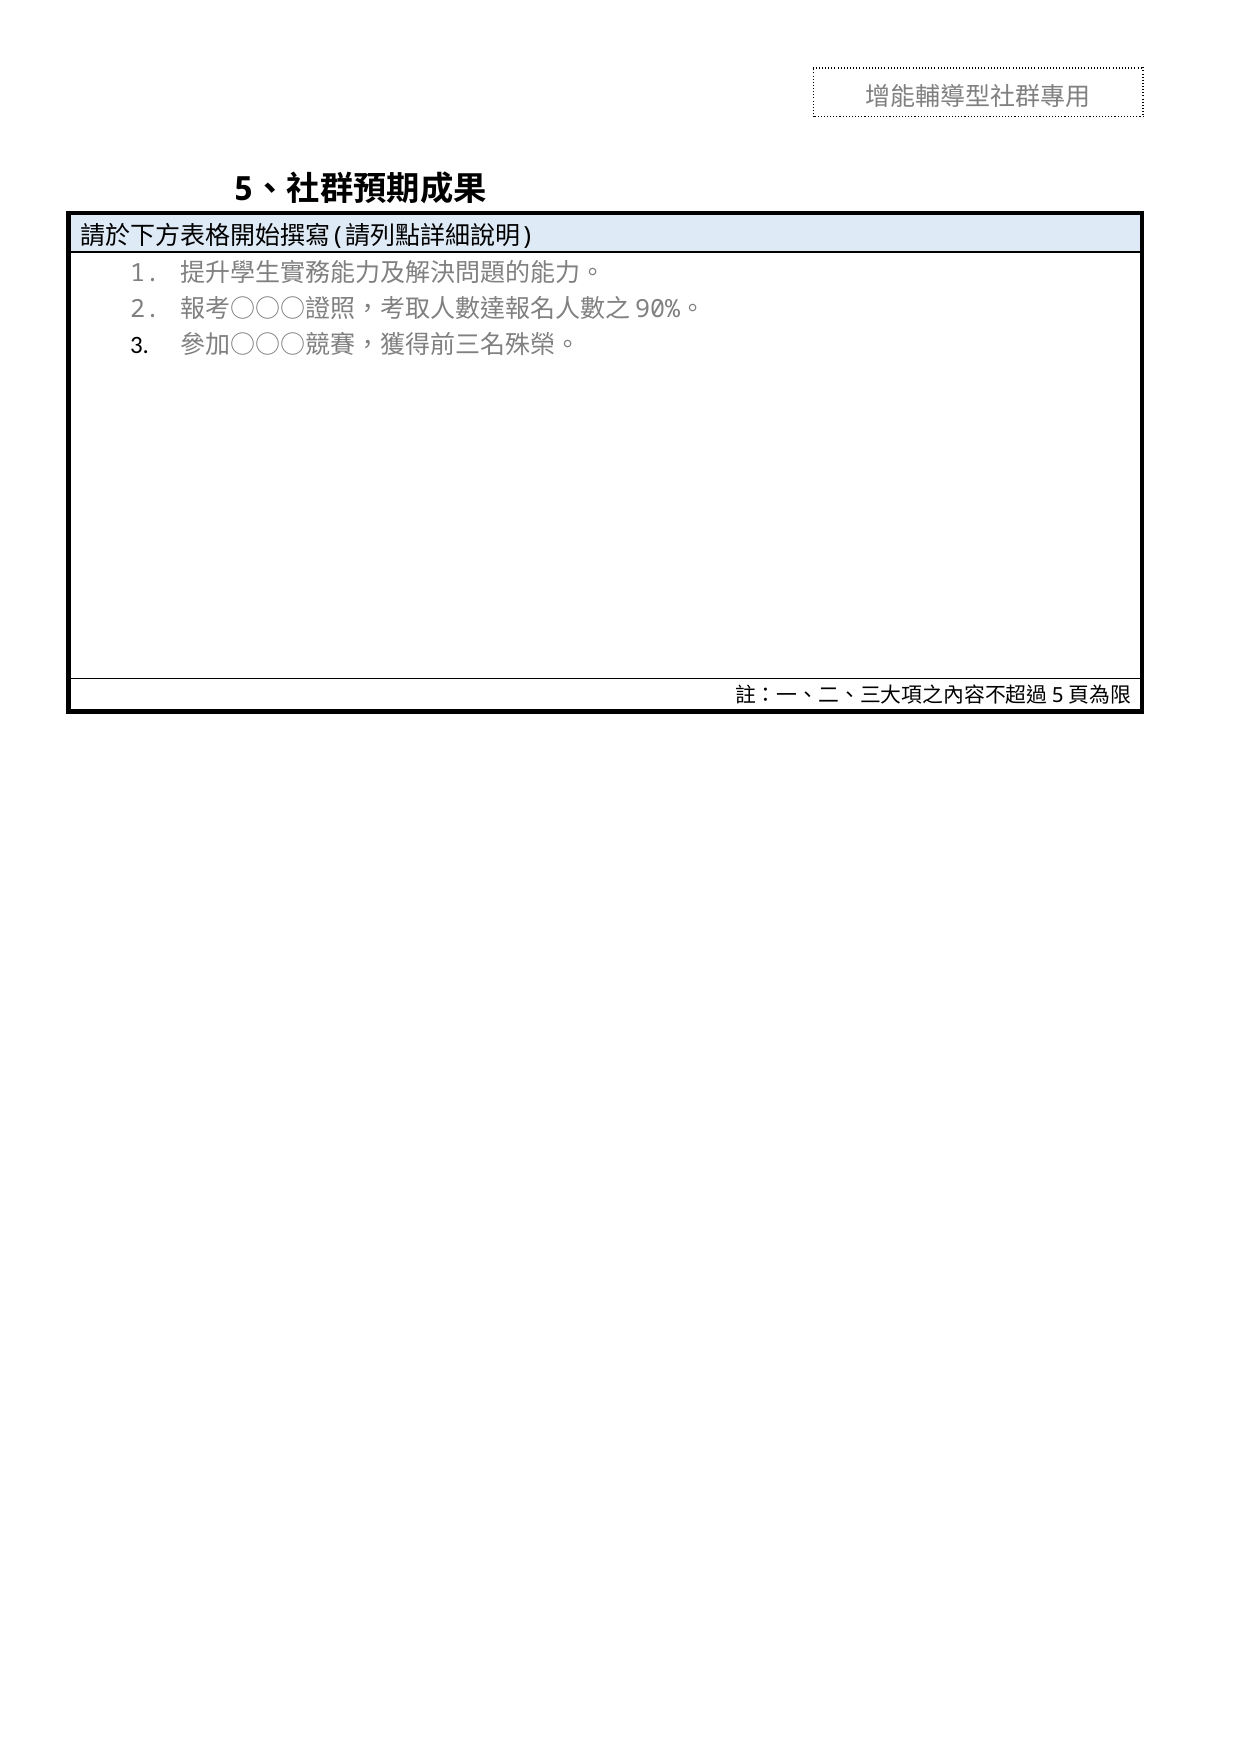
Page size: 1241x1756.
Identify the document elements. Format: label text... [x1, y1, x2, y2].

list 社群預期成果 [233, 162, 1205, 211]
table_cell 提升學生實務能力及解決問題的能力。 報考○○○證照，考取人數達報名人數之90%。 參加○○○競賽，獲得前三名殊榮。 [71, 253, 1140, 677]
table_cell 註：一、二、三大項之內容不超過5頁為限 [71, 679, 1140, 709]
table_header 請於下方表格開始撰寫(請列點詳細說明) [71, 215, 1140, 251]
